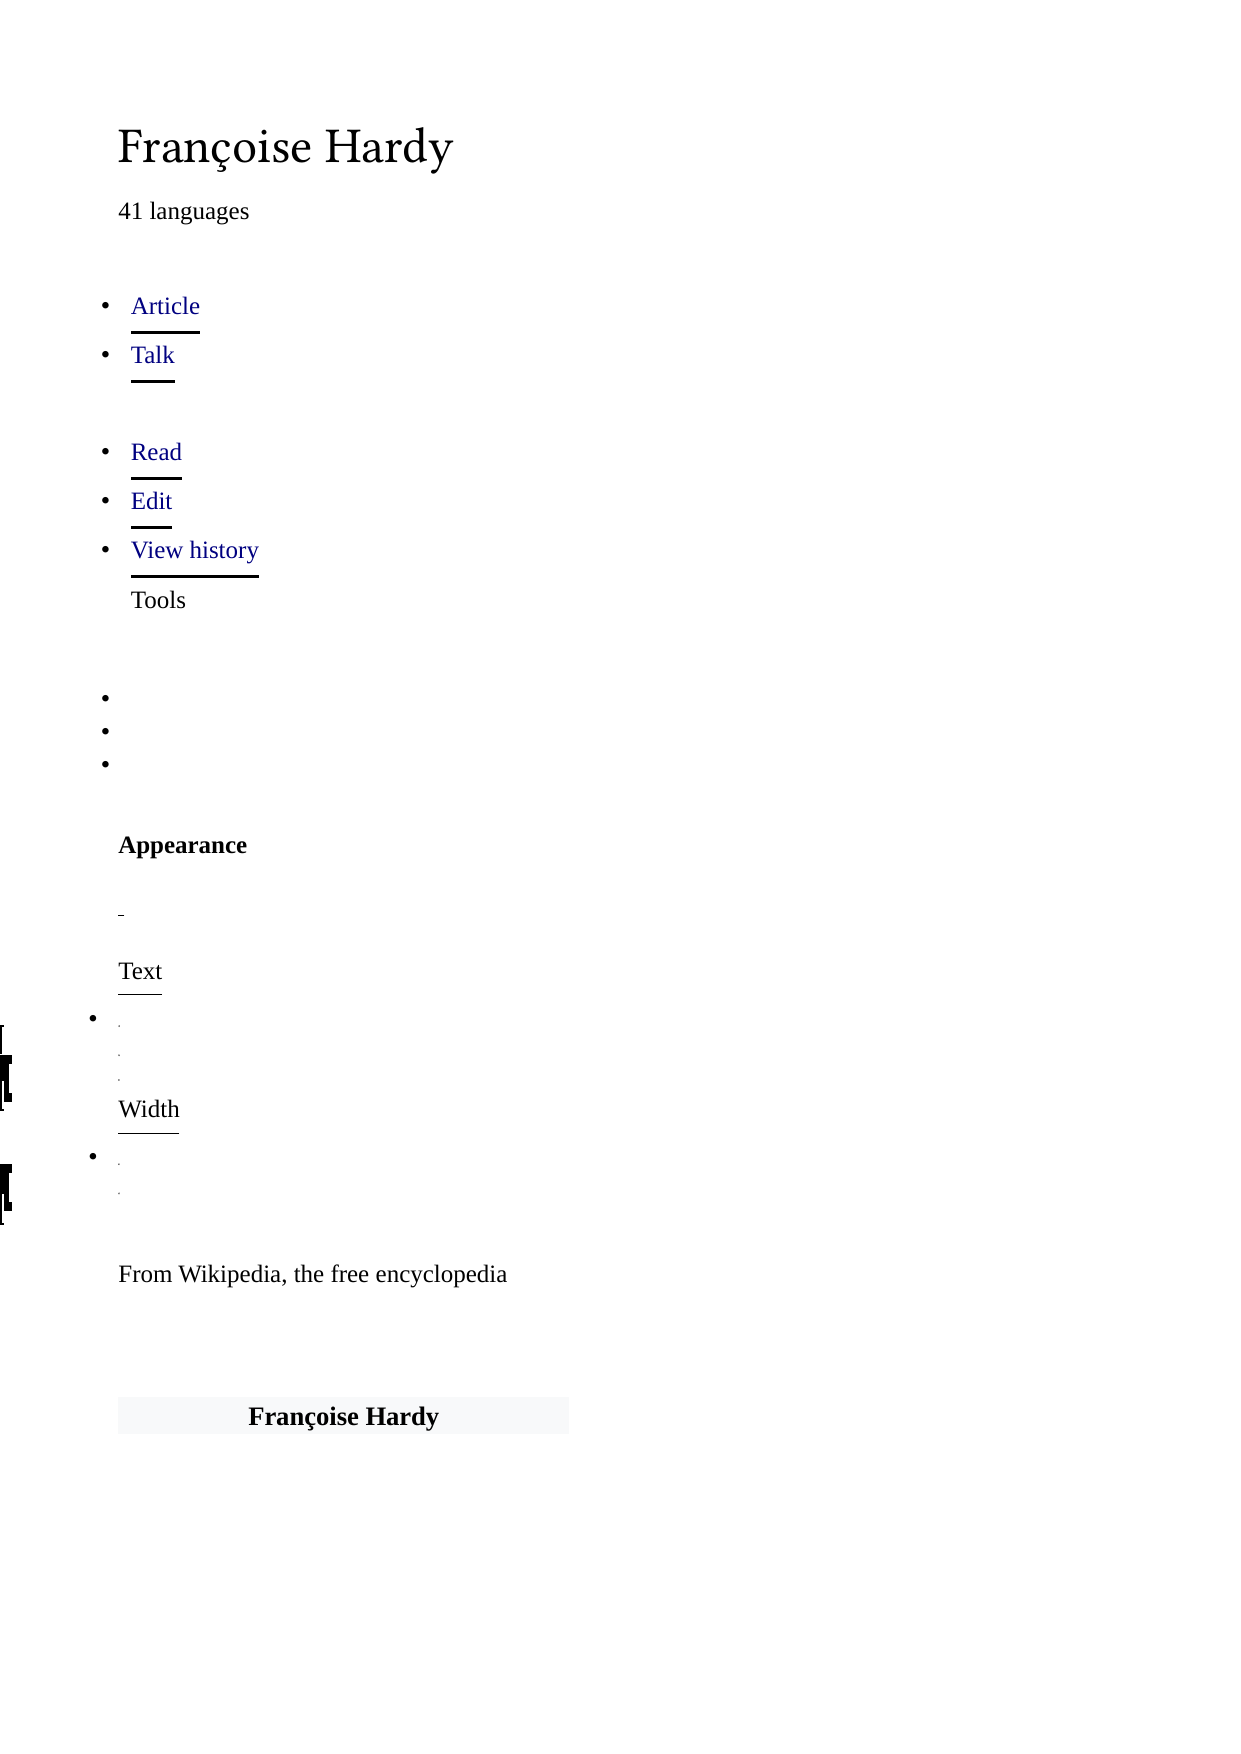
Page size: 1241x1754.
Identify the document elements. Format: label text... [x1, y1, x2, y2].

list View history [131, 536, 1109, 578]
text Tools [131, 585, 1109, 613]
subtitle Françoise Hardy [118, 118, 1122, 175]
list Article [131, 291, 1109, 334]
text Appearance [118, 831, 1122, 859]
text Width [118, 1094, 1122, 1133]
list Edit [131, 486, 1109, 529]
list Read [131, 437, 1109, 480]
text 41 languages [118, 196, 1113, 225]
table_header Françoise Hardy [118, 1397, 569, 1434]
list Talk [131, 341, 1109, 383]
text From Wikipedia, the free encyclopedia [118, 1259, 1122, 1287]
text Text [118, 956, 1122, 994]
